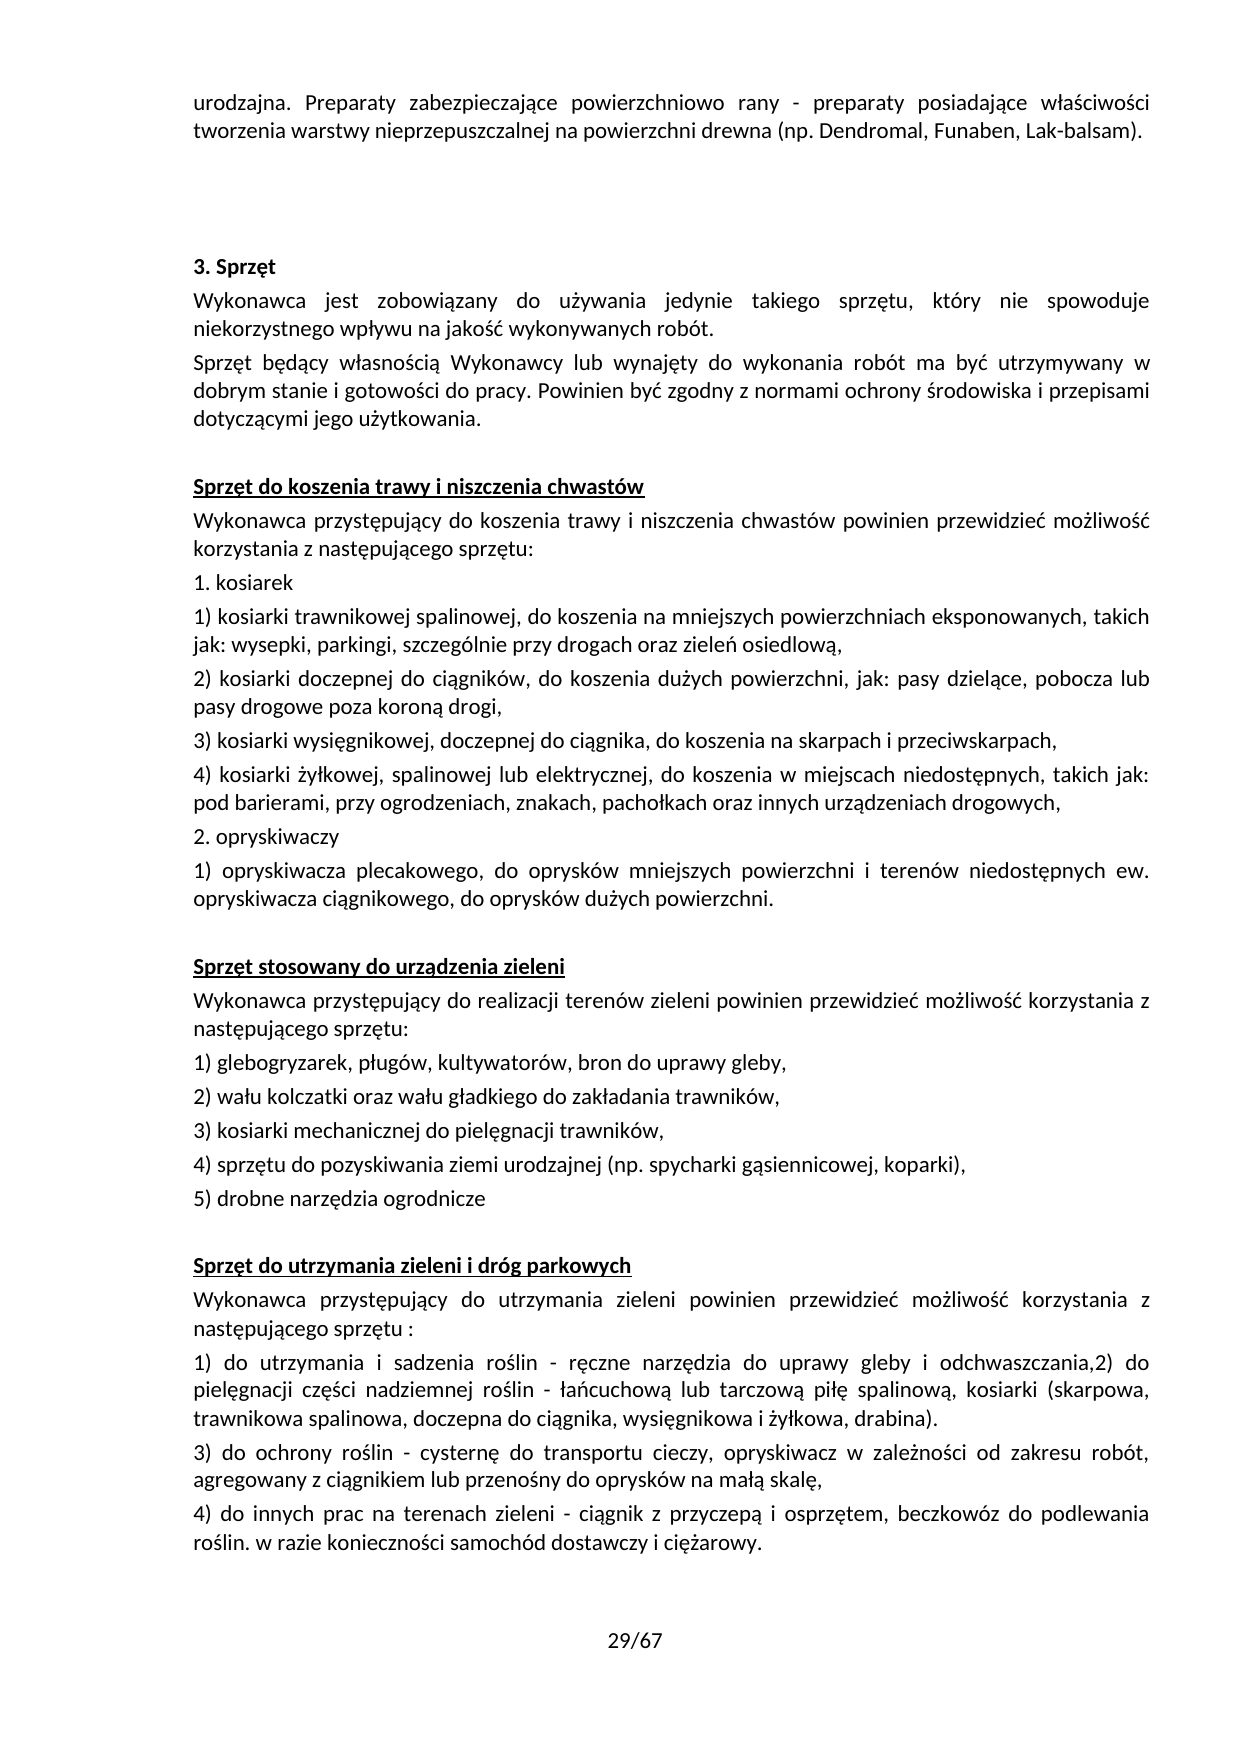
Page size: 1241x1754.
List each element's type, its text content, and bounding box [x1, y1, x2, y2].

list 5) drobne narzędzia ogrodnicze [156, 1184, 1152, 1212]
list 2) kosiarki doczepnej do ciągników, do koszenia dużych powierzchni, jak: pasy dzielące, pobocza lub pasy drogowe poza koroną drogi, [156, 664, 1152, 720]
list 1) do utrzymania i sadzenia roślin - ręczne narzędzia do uprawy gleby i odchwaszczania,2) do pielęgnacji części nadziemnej roślin - łańcuchową lub tarczową piłę spalinową, kosiarki (skarpowa, trawnikowa spalinowa, doczepna do ciągnika, wysięgnikowa i żyłkowa, drabina). [156, 1348, 1152, 1432]
list Wykonawca jest zobowiązany do używania jedynie takiego sprzętu, który nie spowoduje niekorzystnego wpływu na jakość wykonywanych robót. [156, 286, 1152, 342]
list Sprzęt będący własnością Wykonawcy lub wynajęty do wykonania robót ma być utrzymywany w dobrym stanie i gotowości do pracy. Powinien być zgodny z normami ochrony środowiska i przepisami dotyczącymi jego użytkowania. [156, 348, 1152, 432]
list 3) do ochrony roślin - cysternę do transportu cieczy, opryskiwacz w zależności od zakresu robót, agregowany z ciągnikiem lub przenośny do oprysków na małą skalę, [156, 1438, 1152, 1494]
list 1. kosiarek [156, 568, 1152, 596]
list 3) kosiarki mechanicznej do pielęgnacji trawników, [156, 1116, 1152, 1144]
list 1) opryskiwacza plecakowego, do oprysków mniejszych powierzchni i terenów niedostępnych ew. opryskiwacza ciągnikowego, do oprysków dużych powierzchni. [156, 856, 1152, 912]
list Wykonawca przystępujący do koszenia trawy i niszczenia chwastów powinien przewidzieć możliwość korzystania z następującego sprzętu: [156, 506, 1152, 562]
list Sprzęt do utrzymania zieleni i dróg parkowych [156, 1252, 1152, 1280]
list 4) do innych prac na terenach zieleni - ciągnik z przyczepą i osprzętem, beczkowóz do podlewania roślin. w razie konieczności samochód dostawczy i ciężarowy. [156, 1499, 1152, 1556]
list 1) kosiarki trawnikowej spalinowej, do koszenia na mniejszych powierzchniach eksponowanych, takich jak: wysepki, parkingi, szczególnie przy drogach oraz zieleń osiedlową, [156, 602, 1152, 658]
list Wykonawca przystępujący do realizacji terenów zieleni powinien przewidzieć możliwość korzystania z następującego sprzętu: [156, 986, 1152, 1042]
list 2) wału kolczatki oraz wału gładkiego do zakładania trawników, [156, 1082, 1152, 1110]
list 3) kosiarki wysięgnikowej, doczepnej do ciągnika, do koszenia na skarpach i przeciwskarpach, [156, 726, 1152, 754]
list 1) glebogryzarek, pługów, kultywatorów, bron do uprawy gleby, [156, 1048, 1152, 1076]
list Sprzęt do koszenia trawy i niszczenia chwastów [156, 472, 1152, 500]
list urodzajna. Preparaty zabezpieczające powierzchniowo rany - preparaty posiadające właściwości tworzenia warstwy nieprzepuszczalnej na powierzchni drewna (np. Dendromal, Funaben, Lak-balsam). [156, 88, 1152, 144]
list Sprzęt stosowany do urządzenia zieleni [156, 952, 1152, 980]
list 4) sprzętu do pozyskiwania ziemi urodzajnej (np. spycharki gąsiennicowej, koparki), [156, 1150, 1152, 1178]
list 2. opryskiwaczy [156, 822, 1152, 850]
list 3. Sprzęt [156, 252, 1152, 280]
list 4) kosiarki żyłkowej, spalinowej lub elektrycznej, do koszenia w miejscach niedostępnych, takich jak: pod barierami, przy ogrodzeniach, znakach, pachołkach oraz innych urządzeniach drogowych, [156, 760, 1152, 816]
list Wykonawca przystępujący do utrzymania zieleni powinien przewidzieć możliwość korzystania z następującego sprzętu : [156, 1286, 1152, 1342]
